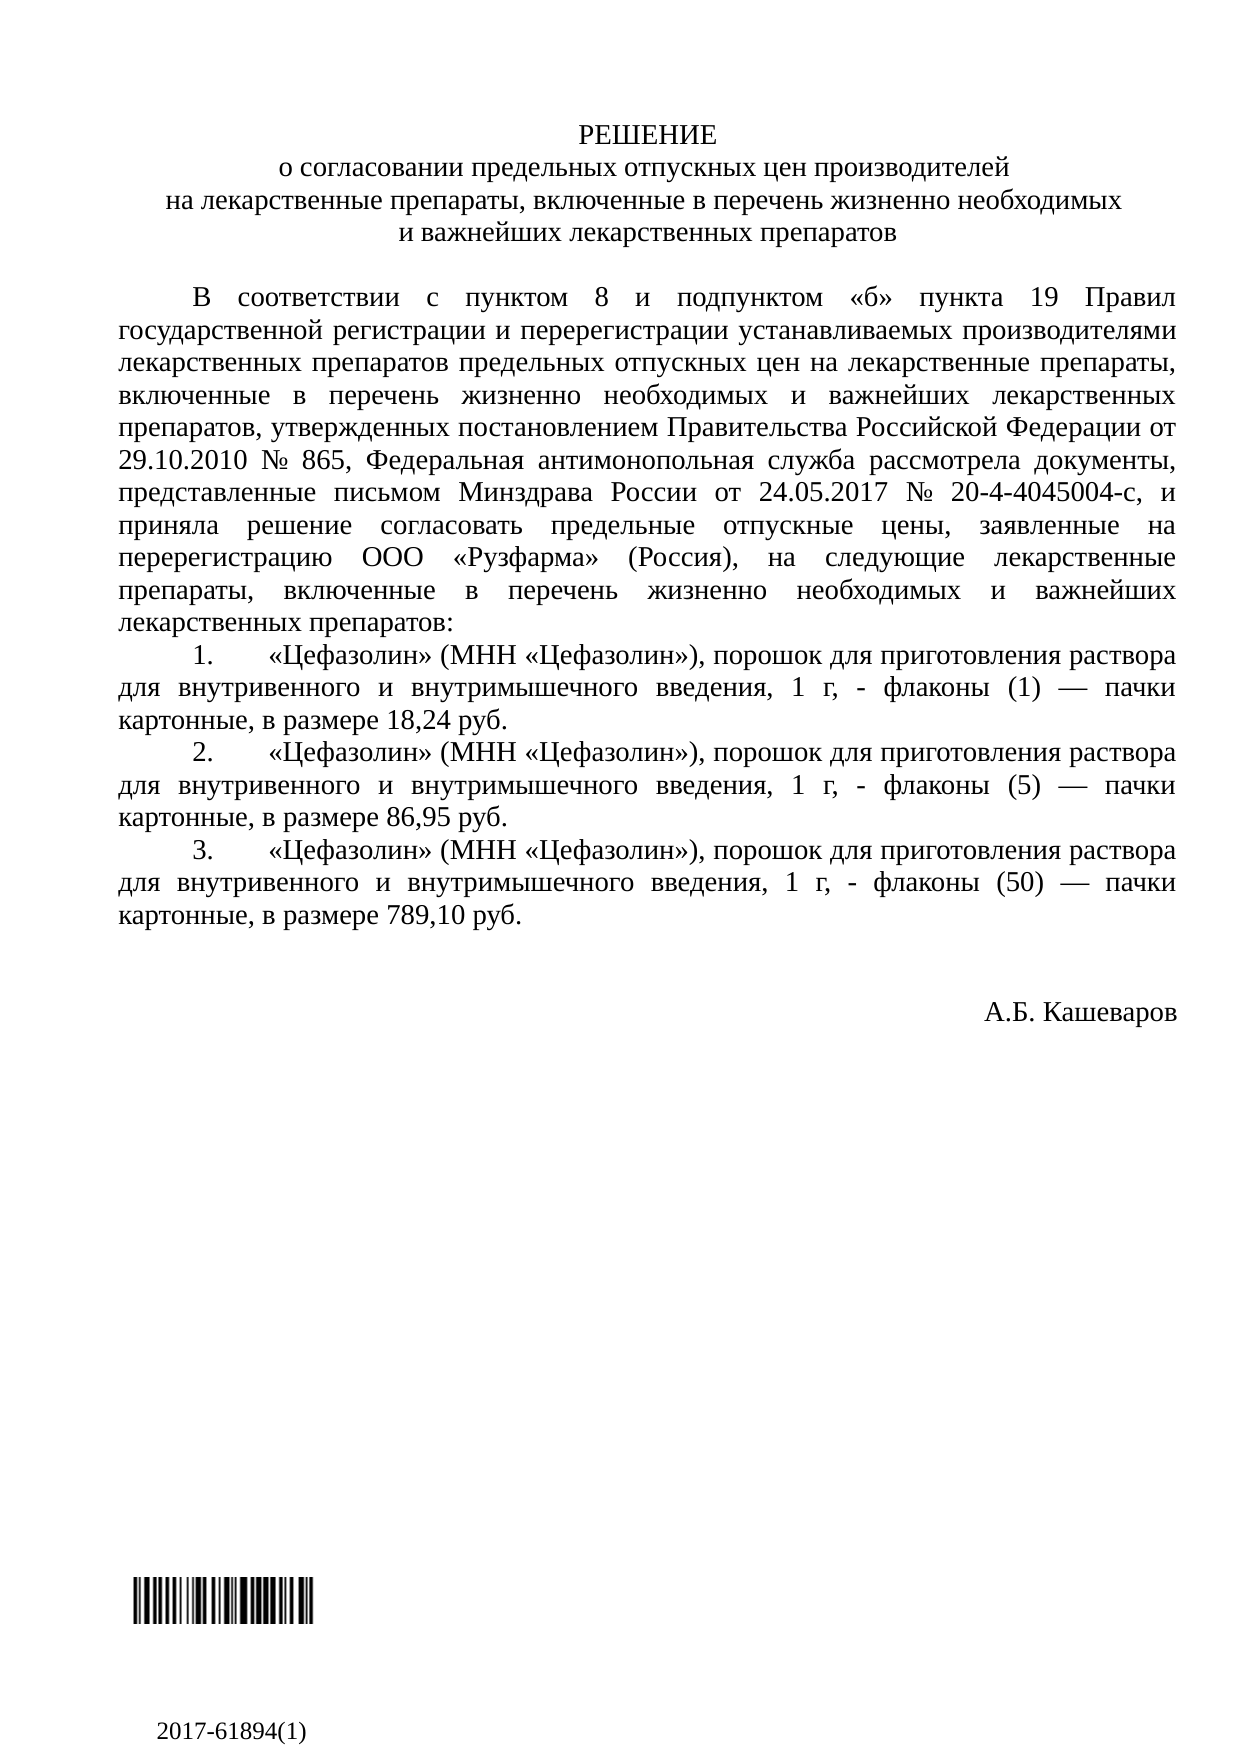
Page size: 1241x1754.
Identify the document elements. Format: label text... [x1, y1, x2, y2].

text А.Б. Кашеваров [118, 996, 1177, 1028]
picture [118, 1577, 331, 1624]
list «Цефазолин» (МНН «Цефазолин»), порошок для приготовления раствора для внутривенного и внутримышечного введения, 1 г, - флаконы (1) — пачки картонные, в размере 18,24 руб. [118, 638, 1177, 736]
text о согласовании предельных отпускных цен производителей [118, 151, 1177, 183]
text В соответствии с пунктом 8 и подпунктом «б» пункта 19 Правил государственной регистрации и перерегистрации устанавливаемых производителями лекарственных препаратов предельных отпускных цен на лекарственные препараты, включенные в перечень жизненно необходимых и важнейших лекарственных препаратов, утвержденных постановлением Правительства Российской Федерации от 29.10.2010 № 865, Федеральная антимонопольная служба рассмотрела документы, представленные письмом Минздрава России от 24.05.2017 № 20-4-4045004-с, и приняла решение согласовать предельные отпускные цены, заявленные на перерегистрацию ООО «Рузфарма» (Россия), на следующие лекарственные препараты, включенные в перечень жизненно необходимых и важнейших лекарственных препаратов: [118, 281, 1177, 638]
list «Цефазолин» (МНН «Цефазолин»), порошок для приготовления раствора для внутривенного и внутримышечного введения, 1 г, - флаконы (50) — пачки картонные, в размере 789,10 руб. [118, 833, 1177, 931]
text РЕШЕНИЕ [118, 118, 1177, 151]
text и важнейших лекарственных препаратов [118, 216, 1177, 248]
list «Цефазолин» (МНН «Цефазолин»), порошок для приготовления раствора для внутривенного и внутримышечного введения, 1 г, - флаконы (5) — пачки картонные, в размере 86,95 руб. [118, 736, 1177, 833]
text на лекарственные препараты, включенные в перечень жизненно необходимых [118, 183, 1177, 216]
